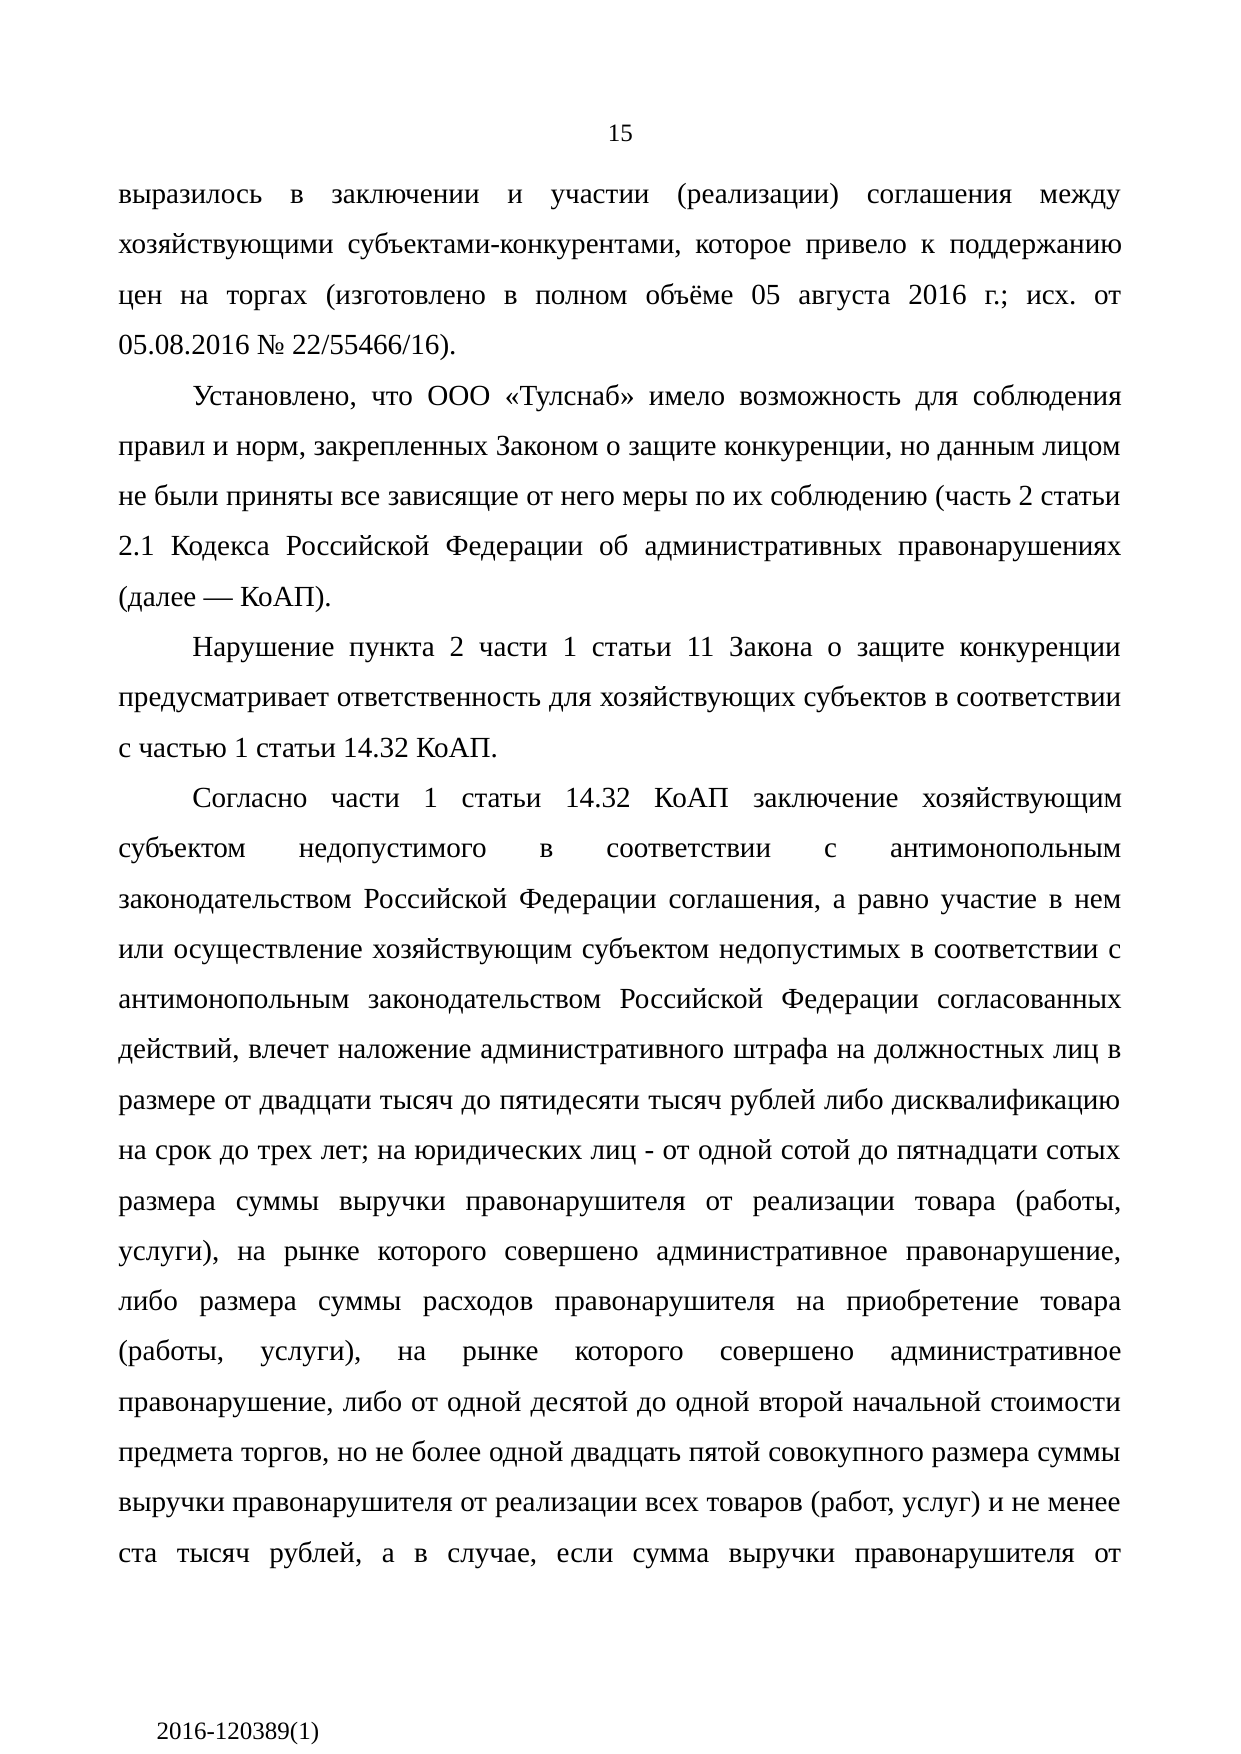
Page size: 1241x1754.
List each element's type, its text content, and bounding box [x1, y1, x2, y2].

text Установлено, что ООО «Тулснаб» имело возможность для соблюдения правил и норм, закрепленных Законом о защите конкуренции, но данным лицом не были приняты все зависящие от него меры по их соблюдению (часть 2 статьи 2.1 Кодекса Российской Федерации об административных правонарушениях (далее — КоАП). [118, 378, 1122, 612]
text Согласно части 1 статьи 14.32 КоАП заключение хозяйствующим субъектом недопустимого в соответствии с антимонопольным законодательством Российской Федерации соглашения, а равно участие в нем или осуществление хозяйствующим субъектом недопустимых в соответствии с антимонопольным законодательством Российской Федерации согласованных действий, влечет наложение административного штрафа на должностных лиц в размере от двадцати тысяч до пятидесяти тысяч рублей либо дисквалификацию на срок до трех лет; на юридических лиц - от одной сотой до пятнадцати сотых размера суммы выручки правонарушителя от реализации товара (работы, услуги), на рынке которого совершено административное правонарушение, либо размера суммы расходов правонарушителя на приобретение товара (работы, услуги), на рынке которого совершено административное правонарушение, либо от одной десятой до одной второй начальной стоимости предмета торгов, но не более одной двадцать пятой совокупного размера суммы выручки правонарушителя от реализации всех товаров (работ, услуг) и не менее ста тысяч рублей, а в случае, если сумма выручки правонарушителя от [118, 780, 1122, 1568]
text Нарушение пункта 2 части 1 статьи 11 Закона о защите конкуренции предусматривает ответственность для хозяйствующих субъектов в соответствии с частью 1 статьи 14.32 КоАП. [118, 629, 1122, 763]
text выразилось в заключении и участии (реализации) соглашения между хозяйствующими субъектами-конкурентами, которое привело к поддержанию цен на торгах (изготовлено в полном объёме 05 августа 2016 г.; исх. от 05.08.2016 № 22/55466/16). [118, 176, 1122, 361]
